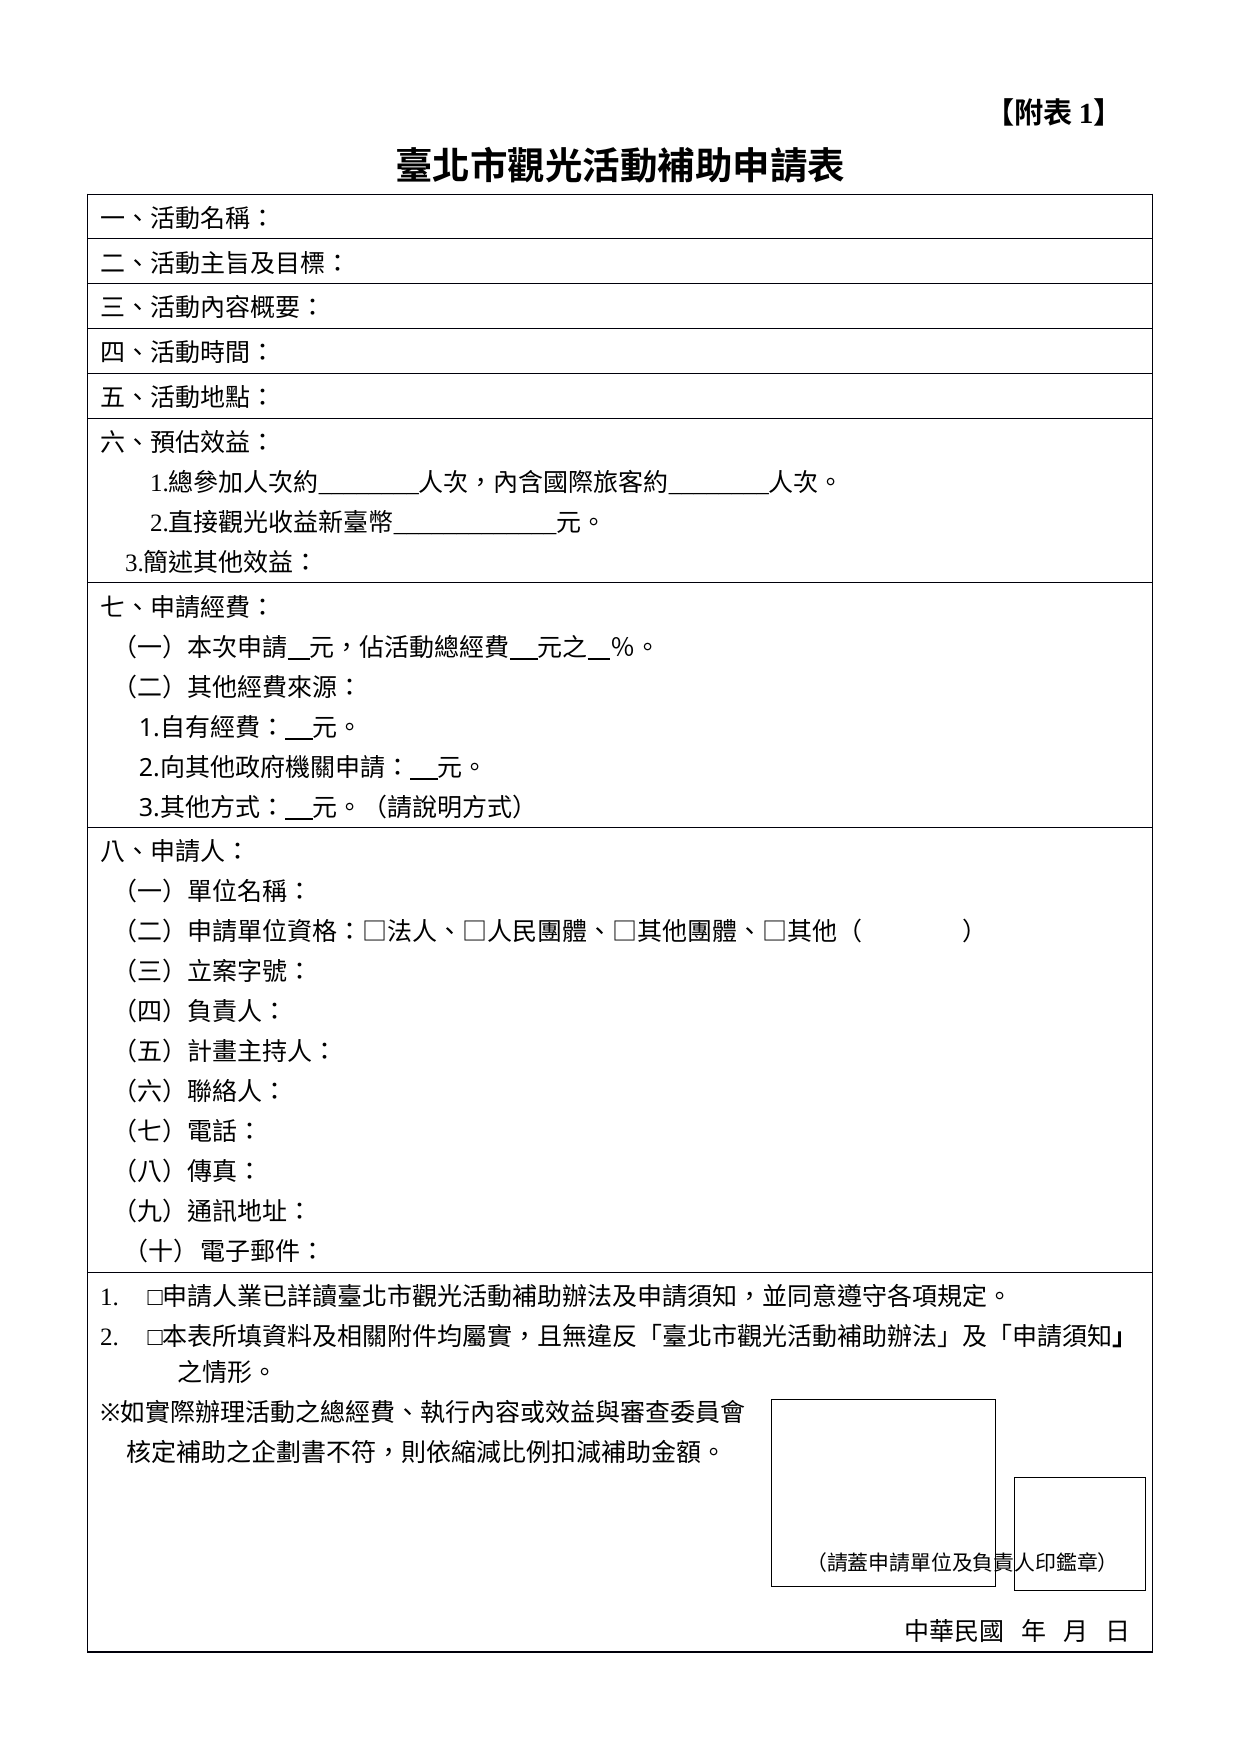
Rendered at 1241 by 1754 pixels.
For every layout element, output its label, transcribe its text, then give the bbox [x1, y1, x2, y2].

table_cell 四、活動時間： [88, 329, 1152, 373]
text 【附表1】 [118, 89, 1122, 132]
table_cell 二、活動主旨及目標： [88, 239, 1152, 283]
table_cell 五、活動地點： [88, 374, 1152, 417]
table_cell 七、申請經費： （一）本次申請 元，佔活動總經費 元之 ％。 （二）其他經費來源： 1.自有經費： 元。 2.向其他政府機關申請： 元。 3.其他方式： 元。（請說明方式） [88, 583, 1152, 827]
table_cell 八、申請人： （一）單位名稱： （二）申請單位資格：□法人、□人民團體、□其他團體、□其他（ ） （三）立案字號： （四）負責人： （五）計畫主持人： （六）聯絡人： （七）電話： （八）傳真： （九）通訊地址： 電子郵件： [88, 828, 1152, 1272]
text 臺北市觀光活動補助申請表 [118, 136, 1122, 190]
table_cell 六、預估效益： 1.總參加人次約________人次，內含國際旅客約________人次。 2.直接觀光收益新臺幣_____________元。 3.簡述其他效益： [88, 419, 1152, 582]
table_header 一、活動名稱： [88, 195, 1152, 238]
table_cell □申請人業已詳讀臺北市觀光活動補助辦法及申請須知，並同意遵守各項規定。 □本表所填資料及相關附件均屬實，且無違反「臺北市觀光活動補助辦法」及「申請須知」之情形。 ※如實際辦理活動之總經費、執行內容或效益與審查委員會 核定補助之企劃書不符，則依縮減比例扣減補助金額。 中華民國 年 月 日 [88, 1273, 1152, 1651]
table_cell 三、活動內容概要： [88, 284, 1152, 328]
